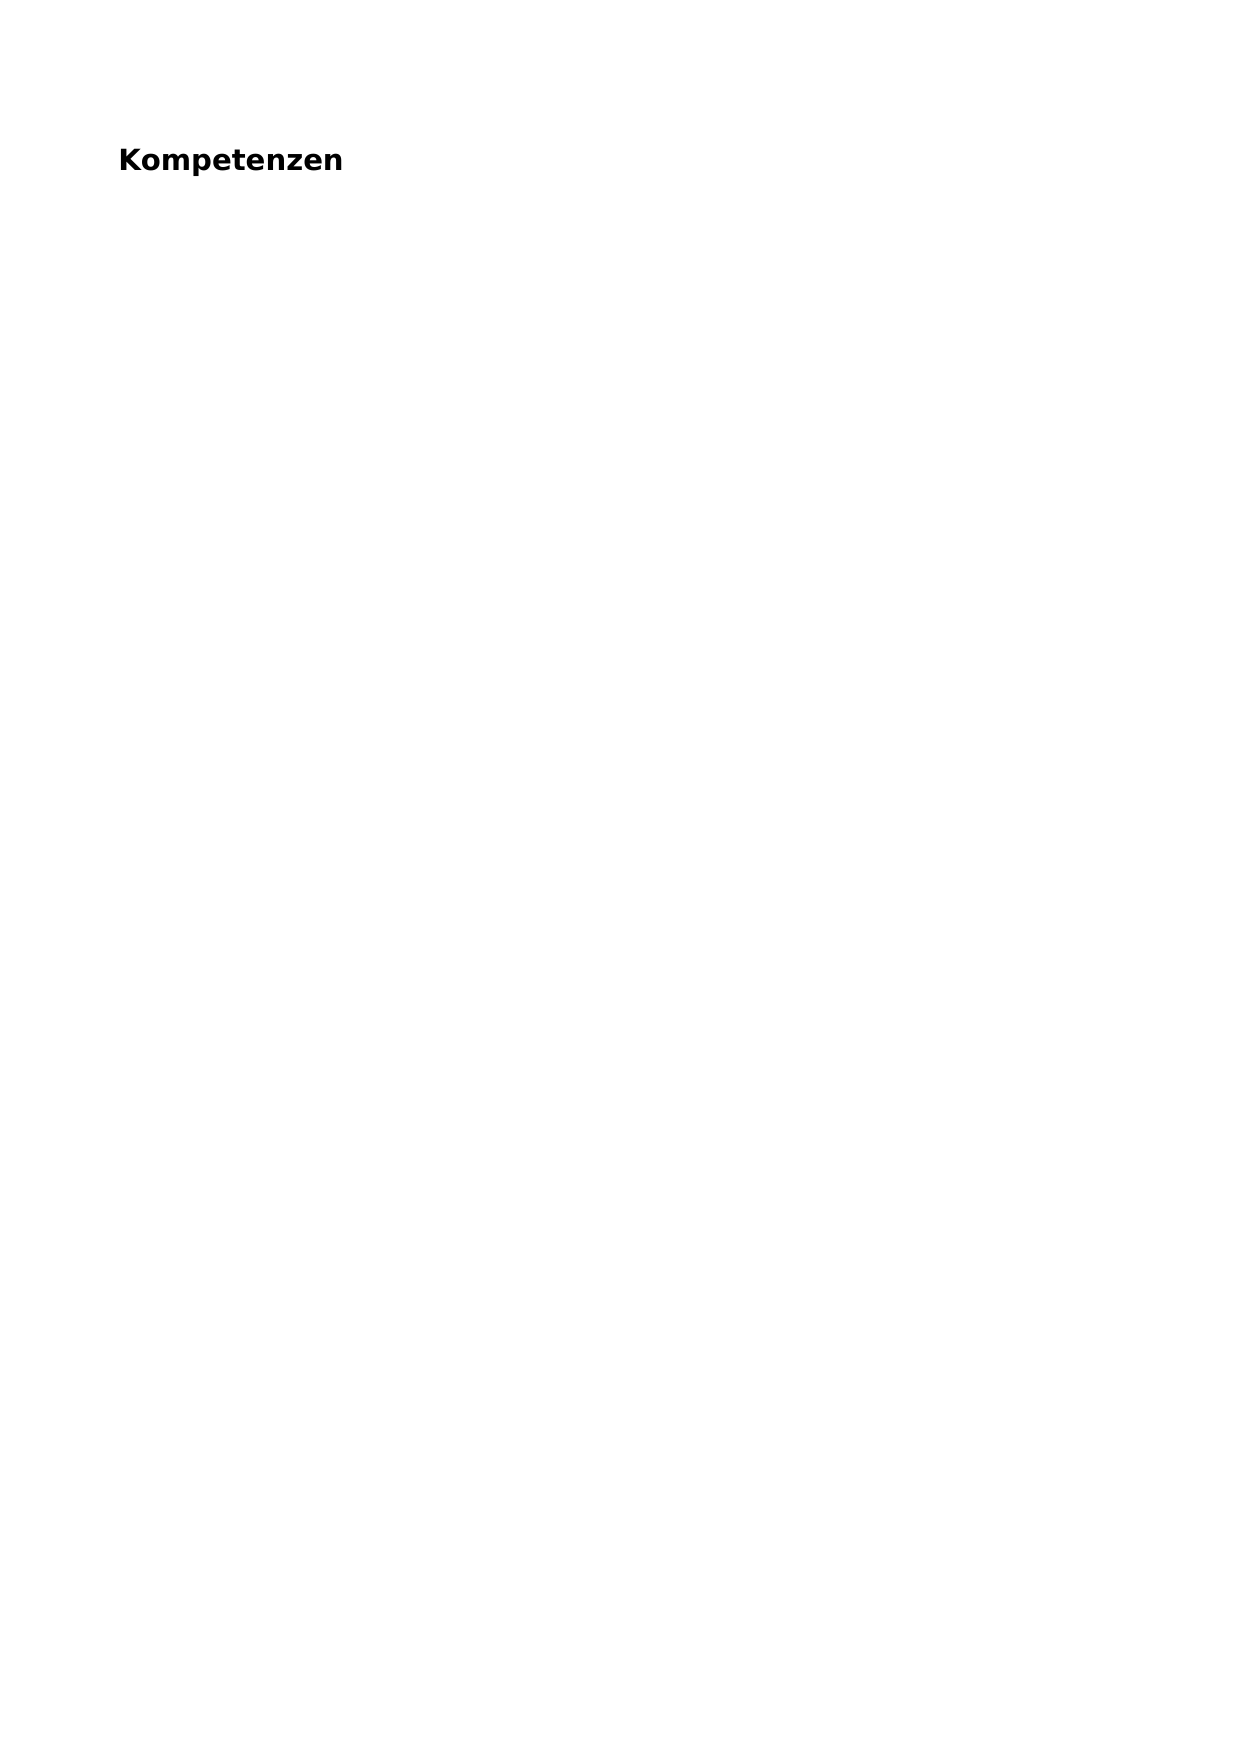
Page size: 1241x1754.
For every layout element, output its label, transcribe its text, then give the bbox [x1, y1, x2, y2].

subtitle Kompetenzen [118, 143, 1122, 177]
